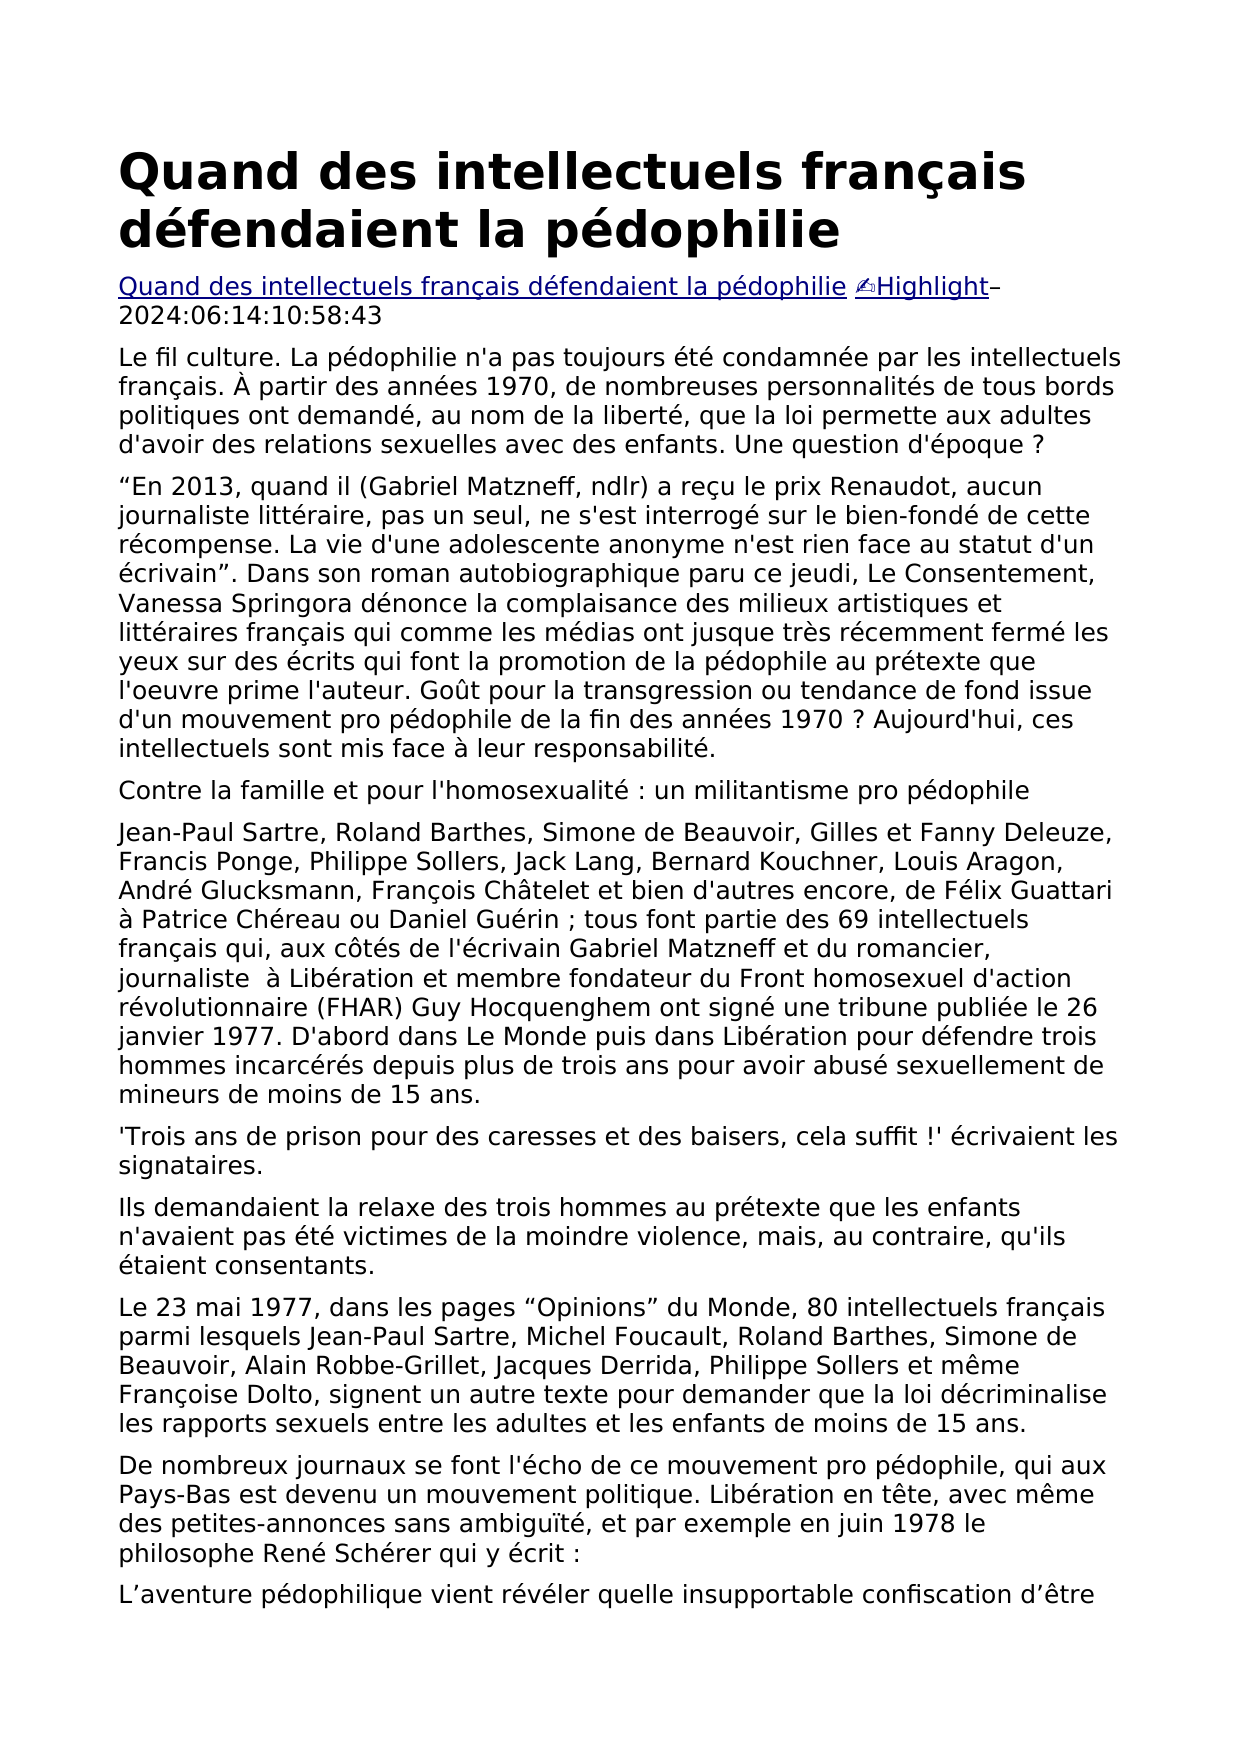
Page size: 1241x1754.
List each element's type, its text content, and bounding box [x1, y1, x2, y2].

text Jean-Paul Sartre, Roland Barthes, Simone de Beauvoir, Gilles et Fanny Deleuze, Francis Ponge, Philippe Sollers, Jack Lang, Bernard Kouchner, Louis Aragon, André Glucksmann, François Châtelet et bien d'autres encore, de Félix Guattari à Patrice Chéreau ou Daniel Guérin ; tous font partie des 69 intellectuels français qui, aux côtés de l'écrivain Gabriel Matzneff et du romancier, journaliste à Libération et membre fondateur du Front homosexuel d'action révolutionnaire (FHAR) Guy Hocquenghem ont signé une tribune publiée le 26 janvier 1977. D'abord dans Le Monde puis dans Libération pour défendre trois hommes incarcérés depuis plus de trois ans pour avoir abusé sexuellement de mineurs de moins de 15 ans. [118, 818, 1122, 1109]
text L’aventure pédophilique vient révéler quelle insupportable confiscation d’être [118, 1580, 1122, 1609]
text Contre la famille et pour l'homosexualité : un militantisme pro pédophile [118, 776, 1122, 805]
text Le 23 mai 1977, dans les pages “Opinions” du Monde, 80 intellectuels français parmi lesquels Jean-Paul Sartre, Michel Foucault, Roland Barthes, Simone de Beauvoir, Alain Robbe-Grillet, Jacques Derrida, Philippe Sollers et même Françoise Dolto, signent un autre texte pour demander que la loi décriminalise les rapports sexuels entre les adultes et les enfants de moins de 15 ans. [118, 1293, 1122, 1439]
subtitle Quand des intellectuels français défendaient la pédophilie [118, 143, 1122, 259]
text De nombreux journaux se font l'écho de ce mouvement pro pédophile, qui aux Pays-Bas est devenu un mouvement politique. Libération en tête, avec même des petites-annonces sans ambiguïté, et par exemple en juin 1978 le philosophe René Schérer qui y écrit : [118, 1451, 1122, 1568]
text Ils demandaient la relaxe des trois hommes au prétexte que les enfants n'avaient pas été victimes de la moindre violence, mais, au contraire, qu'ils étaient consentants. [118, 1193, 1122, 1280]
text 'Trois ans de prison pour des caresses et des baisers, cela suffit !' écrivaient les signataires. [118, 1122, 1122, 1180]
text Le fil culture. La pédophilie n'a pas toujours été condamnée par les intellectuels français. À partir des années 1970, de nombreuses personnalités de tous bords politiques ont demandé, au nom de la liberté, que la loi permette aux adultes d'avoir des relations sexuelles avec des enfants. Une question d'époque ? [118, 343, 1122, 459]
text “En 2013, quand il (Gabriel Matzneff, ndlr) a reçu le prix Renaudot, aucun journaliste littéraire, pas un seul, ne s'est interrogé sur le bien-fondé de cette récompense. La vie d'une adolescente anonyme n'est rien face au statut d'un écrivain”. Dans son roman autobiographique paru ce jeudi, Le Consentement, Vanessa Springora dénonce la complaisance des milieux artistiques et littéraires français qui comme les médias ont jusque très récemment fermé les yeux sur des écrits qui font la promotion de la pédophile au prétexte que l'oeuvre prime l'auteur. Goût pour la transgression ou tendance de fond issue d'un mouvement pro pédophile de la fin des années 1970 ? Aujourd'hui, ces intellectuels sont mis face à leur responsabilité. [118, 472, 1122, 764]
text Quand des intellectuels français défendaient la pédophilie ✍Highlight–2024:06:14:10:58:43 [118, 272, 1122, 330]
